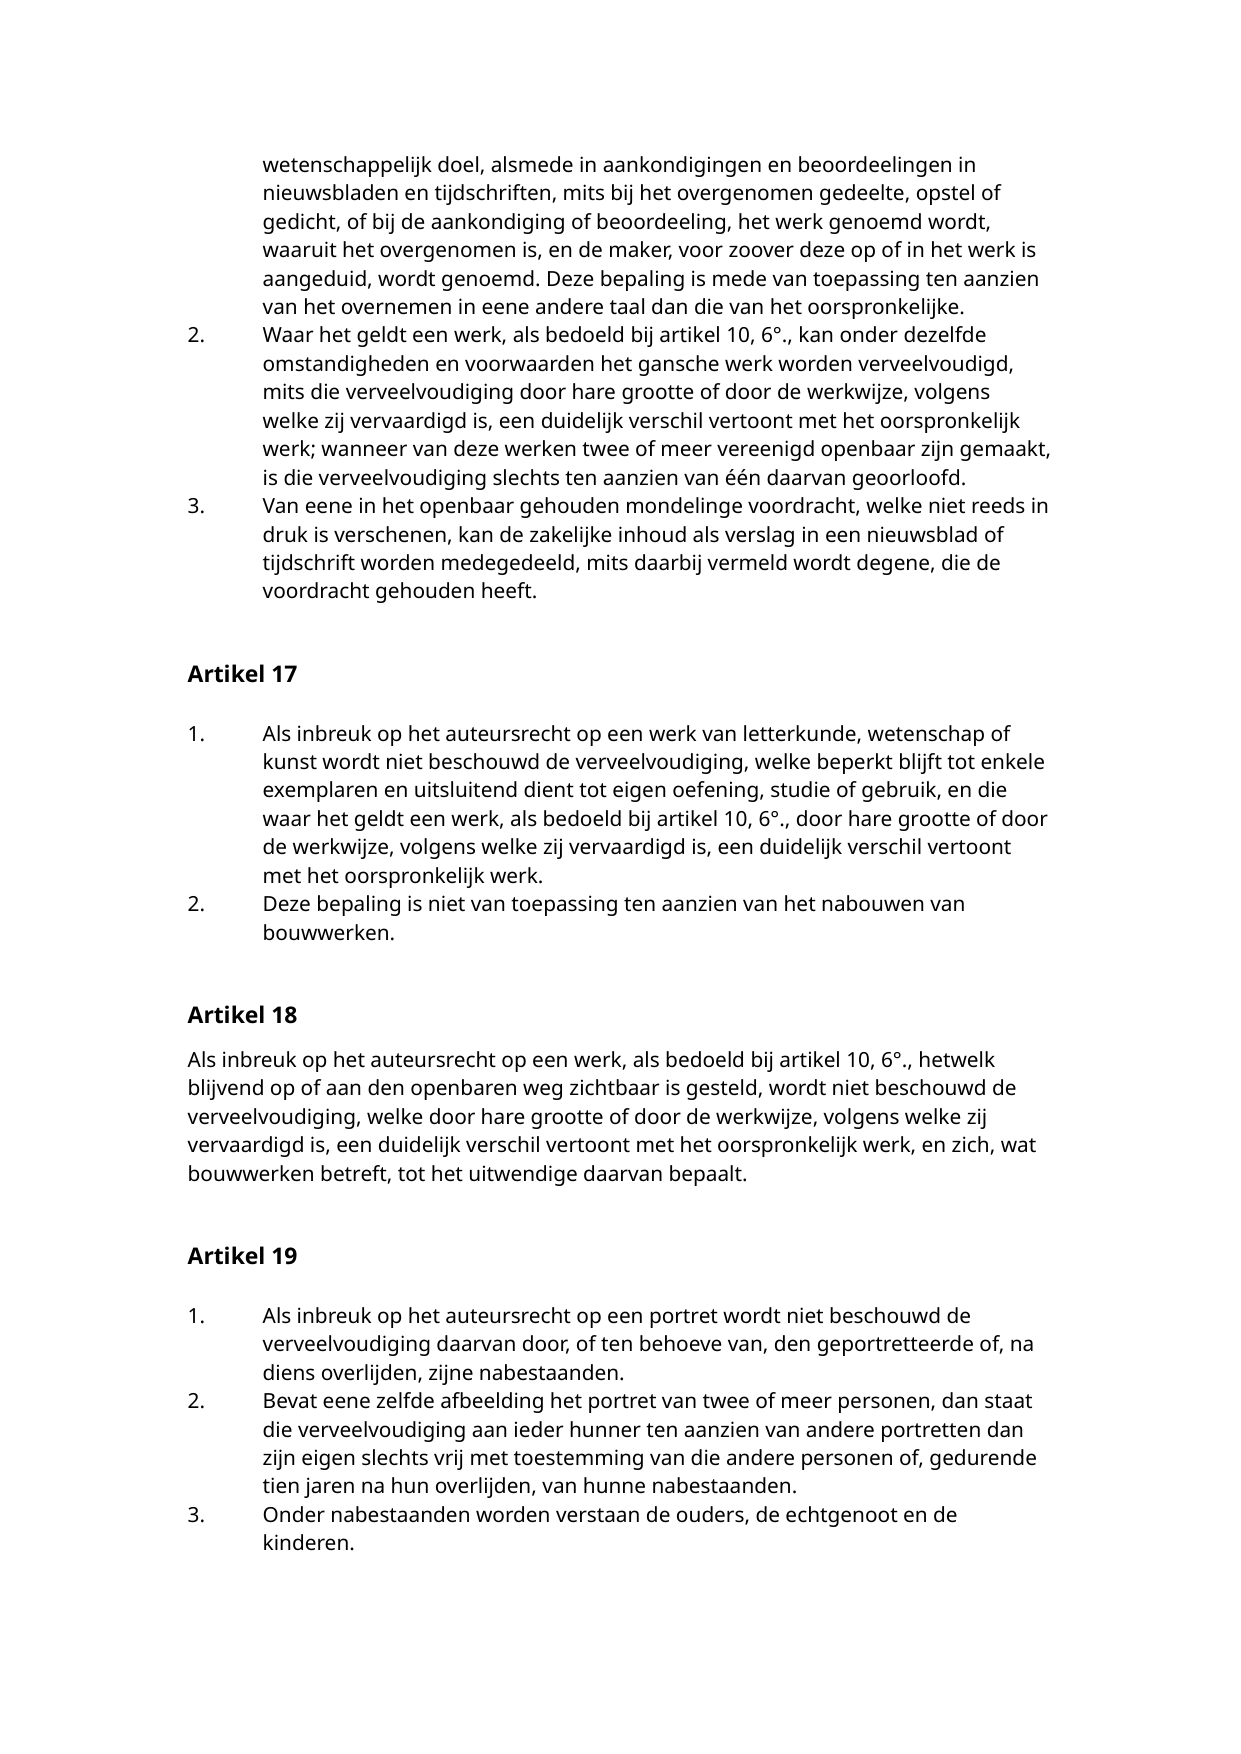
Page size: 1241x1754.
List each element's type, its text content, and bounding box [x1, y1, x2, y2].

subtitle Artikel 19 [187, 1240, 1053, 1271]
subtitle Artikel 17 [187, 657, 1053, 689]
list wetenschappelijk doel, alsmede in aankondigingen en beoordeelingen in nieuwsbladen en tijdschriften, mits bij het overgenomen gedeelte, opstel of gedicht, of bij de aankondiging of beoordeeling, het werk genoemd wordt, waaruit het overgenomen is, en de maker, voor zoover deze op of in het werk is aangeduid, wordt genoemd. Deze bepaling is mede van toepassing ten aanzien van het overnemen in eene andere taal dan die van het oorspronkelijke. [187, 150, 1053, 321]
list Onder nabestaanden worden verstaan de ouders, de echtgenoot en de kinderen. [187, 1500, 1053, 1557]
list Deze bepaling is niet van toepassing ten aanzien van het nabouwen van bouwwerken. [187, 889, 1053, 946]
text Als inbreuk op het auteursrecht op een werk, als bedoeld bij artikel 10, 6°., hetwelk blijvend op of aan den openbaren weg zichtbaar is gesteld, wordt niet beschouwd de verveelvoudiging, welke door hare grootte of door de werkwijze, volgens welke zij vervaardigd is, een duidelijk verschil vertoont met het oorspronkelijk werk, en zich, wat bouwwerken betreft, tot het uitwendige daarvan bepaalt. [187, 1045, 1053, 1187]
list Als inbreuk op het auteursrecht op een portret wordt niet beschouwd de verveelvoudiging daarvan door, of ten behoeve van, den geportretteerde of, na diens overlijden, zijne nabestaanden. [187, 1301, 1053, 1386]
subtitle Artikel 18 [187, 999, 1053, 1030]
list Bevat eene zelfde afbeelding het portret van twee of meer personen, dan staat die verveelvoudiging aan ieder hunner ten aanzien van andere portretten dan zijn eigen slechts vrij met toestemming van die andere personen of, gedurende tien jaren na hun overlijden, van hunne nabestaanden. [187, 1386, 1053, 1500]
list Waar het geldt een werk, als bedoeld bij artikel 10, 6°., kan onder dezelfde omstandigheden en voorwaarden het gansche werk worden verveelvoudigd, mits die verveelvoudiging door hare grootte of door de werkwijze, volgens welke zij vervaardigd is, een duidelijk verschil vertoont met het oorspronkelijk werk; wanneer van deze werken twee of meer vereenigd openbaar zijn gemaakt, is die verveelvoudiging slechts ten aanzien van één daarvan geoorloofd. [187, 321, 1053, 491]
list Als inbreuk op het auteursrecht op een werk van letterkunde, wetenschap of kunst wordt niet beschouwd de verveelvoudiging, welke beperkt blijft tot enkele exemplaren en uitsluitend dient tot eigen oefening, studie of gebruik, en die waar het geldt een werk, als bedoeld bij artikel 10, 6°., door hare grootte of door de werkwijze, volgens welke zij vervaardigd is, een duidelijk verschil vertoont met het oorspronkelijk werk. [187, 719, 1053, 889]
list Van eene in het openbaar gehouden mondelinge voordracht, welke niet reeds in druk is verschenen, kan de zakelijke inhoud als verslag in een nieuwsblad of tijdschrift worden medegedeeld, mits daarbij vermeld wordt degene, die de voordracht gehouden heeft. [187, 491, 1053, 605]
